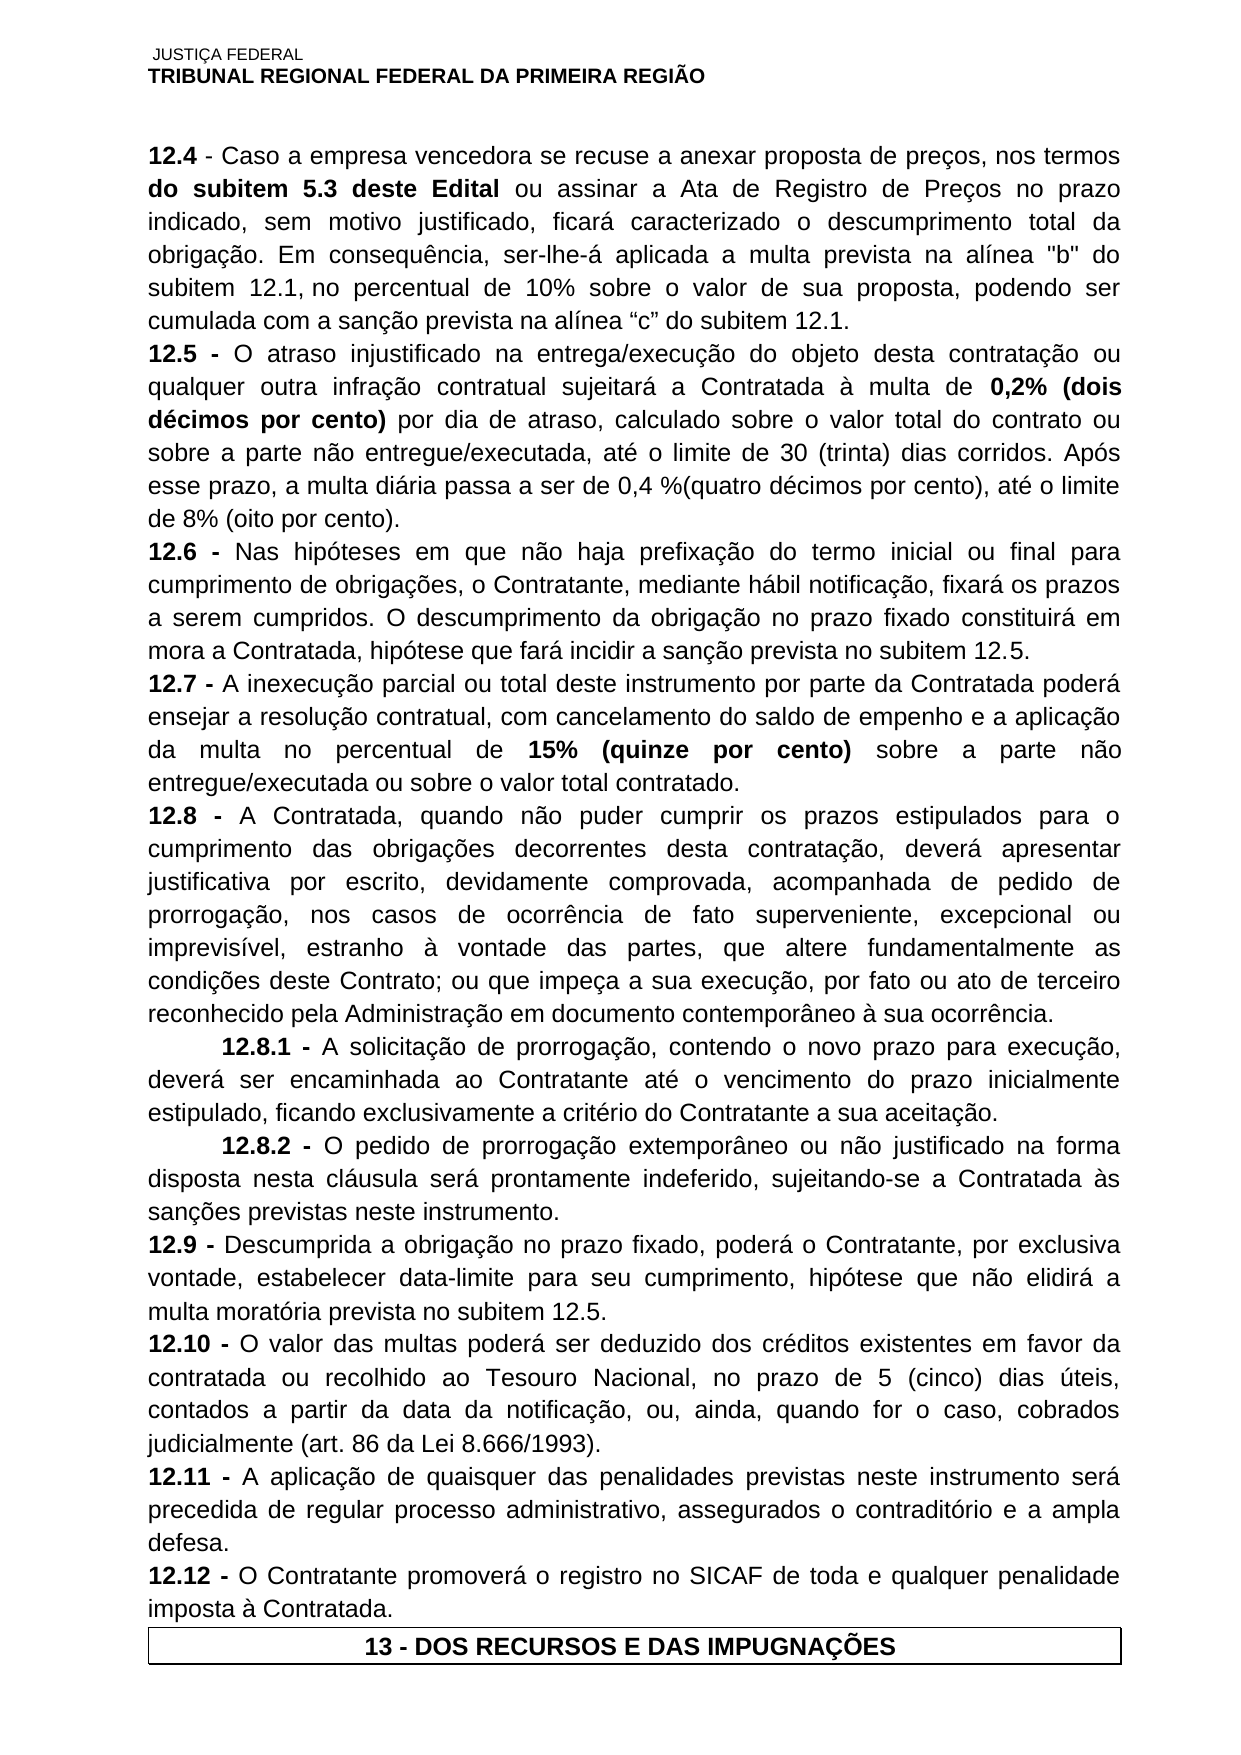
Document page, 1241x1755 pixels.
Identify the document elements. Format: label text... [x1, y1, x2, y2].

text 12.7 - A inexecução parcial ou total deste instrumento por parte da Contratada poderá ensejar a resolução contratual, com cancelamento do saldo de empenho e a aplicação da multa no percentual de 15% (quinze por cento) sobre a parte não entregue/executada ou sobre o valor total contratado. [148, 669, 308, 797]
text 12.12 - O Contratante promoverá o registro no SICAF de toda e qualquer penalidade imposta à Contratada. [148, 1561, 1122, 1622]
text 12.8 - A Contratada, quando não puder cumprir os prazos estipulados para o cumprimento das obrigações decorrentes desta contratação, deverá apresentar justificativa por escrito, devidamente comprovada, acompanhada de pedido de prorrogação, nos casos de ocorrência de fato superveniente, excepcional ou imprevisível, estranho à vontade das partes, que altere fundamentalmente as condições deste Contrato; ou que impeça a sua execução, por fato ou ato de terceiro reconhecido pela Administração em documento contemporâneo à sua ocorrência. [148, 801, 308, 1028]
text 12.8.1 - A solicitação de prorrogação, contendo o novo prazo para execução, deverá ser encaminhada ao Contratante até o vencimento do prazo inicialmente estipulado, ficando exclusivamente a critério do Contratante a sua aceitação. [985, 1032, 1122, 1127]
text 12.5 - O atraso injustificado na entrega/execução do objeto desta contratação ou qualquer outra infração contratual sujeitará a Contratada à multa de 0,2% (dois décimos por cento) por dia de atraso, calculado sobre o valor total do contrato ou sobre a parte não entregue/executada, até o limite de 30 (trinta) dias corridos. Após esse prazo, a multa diária passa a ser de 0,4 %(quatro décimos por cento), até o limite de 8% (oito por cento). [148, 339, 1122, 533]
text 12.9 - Descumprida a obrigação no prazo fixado, poderá o Contratante, por exclusiva vontade, estabelecer data-limite para seu cumprimento, hipótese que não elidirá a multa moratória prevista no subitem 12.5. [148, 1230, 330, 1325]
text 12.10 - O valor das multas poderá ser deduzido dos créditos existentes em favor da contratada ou recolhido ao Tesouro Nacional, no prazo de 5 (cinco) dias úteis, contados a partir da data da notificação, ou, ainda, quando for o caso, cobrados judicialmente (art. 86 da Lei 8.666/1993). [148, 1329, 1122, 1457]
text 12.8.2 - O pedido de prorrogação extemporâneo ou não justificado na forma disposta nesta cláusula será prontamente indeferido, sujeitando-se a Contratada às sanções previstas neste instrumento. [148, 1131, 308, 1226]
text 12.11 - A aplicação de quaisquer das penalidades previstas neste instrumento será precedida de regular processo administrativo, assegurados o contraditório e a ampla defesa. [148, 1462, 1122, 1556]
text 12.9 - Descumprida a obrigação no prazo fixado, poderá o Contratante, por exclusiva vontade, estabelecer data-limite para seu cumprimento, hipótese que não elidirá a multa moratória prevista no subitem 12.5. [332, 1230, 1122, 1325]
text 12.4 - Caso a empresa vencedora se recuse a anexar proposta de preços, nos termos do subitem 5.3 deste Edital ou assinar a Ata de Registro de Preços no prazo indicado, sem motivo justificado, ficará caracterizado o descumprimento total da obrigação. Em consequência, ser-lhe-á aplicada a multa prevista na alínea "b" do subitem 12.1, no percentual de 10% sobre o valor de sua proposta, podendo ser cumulada com a sanção prevista na alínea “c” do subitem 12.1. [148, 141, 1122, 334]
text 13 - DOS RECURSOS E DAS IMPUGNAÇÕES [149, 1628, 1120, 1663]
text 12.6 - Nas hipóteses em que não haja prefixação do termo inicial ou final para cumprimento de obrigações, o Contratante, mediante hábil notificação, fixará os prazos a serem cumpridos. O descumprimento da obrigação no prazo fixado constituirá em mora a Contratada, hipótese que fará incidir a sanção prevista no subitem 12.5. [148, 537, 1122, 665]
text 12.8.1 - A solicitação de prorrogação, contendo o novo prazo para execução, deverá ser encaminhada ao Contratante até o vencimento do prazo inicialmente estipulado, ficando exclusivamente a critério do Contratante a sua aceitação. [148, 1032, 308, 1127]
text 12.7 - A inexecução parcial ou total deste instrumento por parte da Contratada poderá ensejar a resolução contratual, com cancelamento do saldo de empenho e a aplicação da multa no percentual de 15% (quinze por cento) sobre a parte não entregue/executada ou sobre o valor total contratado. [985, 669, 1122, 797]
text 12.8.2 - O pedido de prorrogação extemporâneo ou não justificado na forma disposta nesta cláusula será prontamente indeferido, sujeitando-se a Contratada às sanções previstas neste instrumento. [985, 1131, 1122, 1226]
text 12.8 - A Contratada, quando não puder cumprir os prazos estipulados para o cumprimento das obrigações decorrentes desta contratação, deverá apresentar justificativa por escrito, devidamente comprovada, acompanhada de pedido de prorrogação, nos casos de ocorrência de fato superveniente, excepcional ou imprevisível, estranho à vontade das partes, que altere fundamentalmente as condições deste Contrato; ou que impeça a sua execução, por fato ou ato de terceiro reconhecido pela Administração em documento contemporâneo à sua ocorrência. [985, 801, 1122, 1028]
